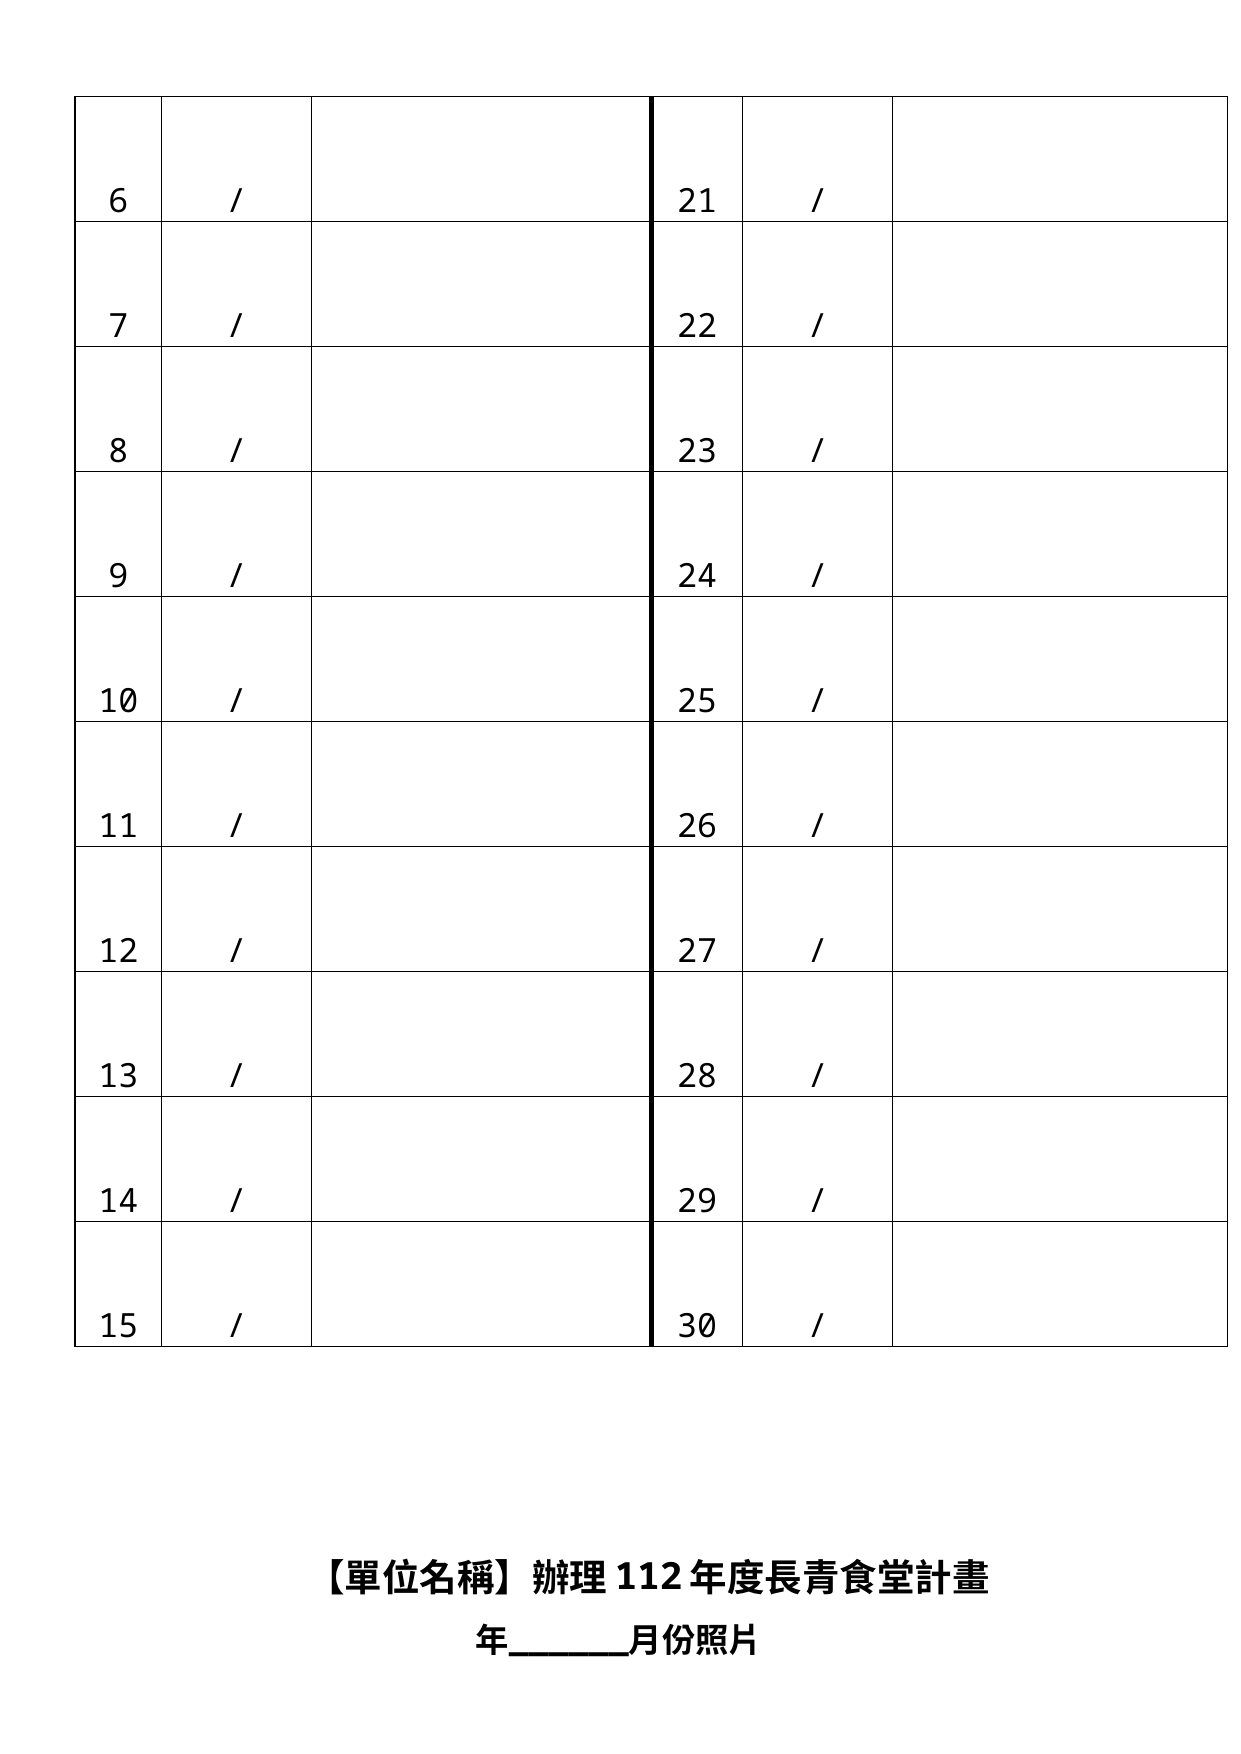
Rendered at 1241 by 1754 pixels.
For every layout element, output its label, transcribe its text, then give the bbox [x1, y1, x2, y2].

text 【單位名稱】辦理112年度長青食堂計畫 [75, 1533, 1165, 1596]
table_cell [312, 722, 649, 846]
table_cell / [743, 1222, 892, 1346]
table_cell [893, 97, 1227, 221]
table_cell / [743, 347, 892, 471]
table_cell / [162, 1222, 311, 1346]
table_cell / [162, 472, 311, 596]
table_cell 25 [654, 597, 742, 721]
table_cell 6 [76, 97, 161, 221]
table_cell [312, 597, 649, 721]
table_cell [893, 597, 1227, 721]
table_cell 23 [654, 347, 742, 471]
table_cell 30 [654, 1222, 742, 1346]
table_cell [312, 847, 649, 971]
table_cell / [162, 972, 311, 1096]
table_cell 8 [76, 347, 161, 471]
table_cell [312, 222, 649, 346]
table_cell 26 [654, 722, 742, 846]
table_cell / [162, 1097, 311, 1221]
table_cell / [743, 972, 892, 1096]
table_cell / [743, 847, 892, 971]
table_cell 27 [654, 847, 742, 971]
table_cell / [743, 597, 892, 721]
text 年______月份照片 [75, 1596, 1165, 1658]
table_cell [893, 472, 1227, 596]
table_cell / [743, 472, 892, 596]
table_cell [312, 97, 649, 221]
table_cell 12 [76, 847, 161, 971]
table_cell 22 [654, 222, 742, 346]
table_cell [893, 222, 1227, 346]
table_cell [312, 347, 649, 471]
table_cell [893, 722, 1227, 846]
table_cell / [743, 722, 892, 846]
table_cell [893, 847, 1227, 971]
table_cell 28 [654, 972, 742, 1096]
table_cell [312, 472, 649, 596]
table_cell 24 [654, 472, 742, 596]
table_cell 10 [76, 597, 161, 721]
table_cell [893, 1097, 1227, 1221]
table_cell / [162, 222, 311, 346]
table_cell / [162, 597, 311, 721]
table_cell / [743, 1097, 892, 1221]
table_cell 7 [76, 222, 161, 346]
table_cell [893, 1222, 1227, 1346]
table_cell / [162, 347, 311, 471]
table_cell 14 [76, 1097, 161, 1221]
table_cell / [743, 97, 892, 221]
table_cell 11 [76, 722, 161, 846]
table_cell [893, 347, 1227, 471]
table_cell / [743, 222, 892, 346]
table_cell 29 [654, 1097, 742, 1221]
table_cell 9 [76, 472, 161, 596]
table_cell [893, 972, 1227, 1096]
table_cell / [162, 97, 311, 221]
table_cell [312, 972, 649, 1096]
table_cell / [162, 847, 311, 971]
table_cell / [162, 722, 311, 846]
table_cell 21 [654, 97, 742, 221]
table_cell [312, 1097, 649, 1221]
table_cell 15 [76, 1222, 161, 1346]
table_cell [312, 1222, 649, 1346]
table_cell 13 [76, 972, 161, 1096]
